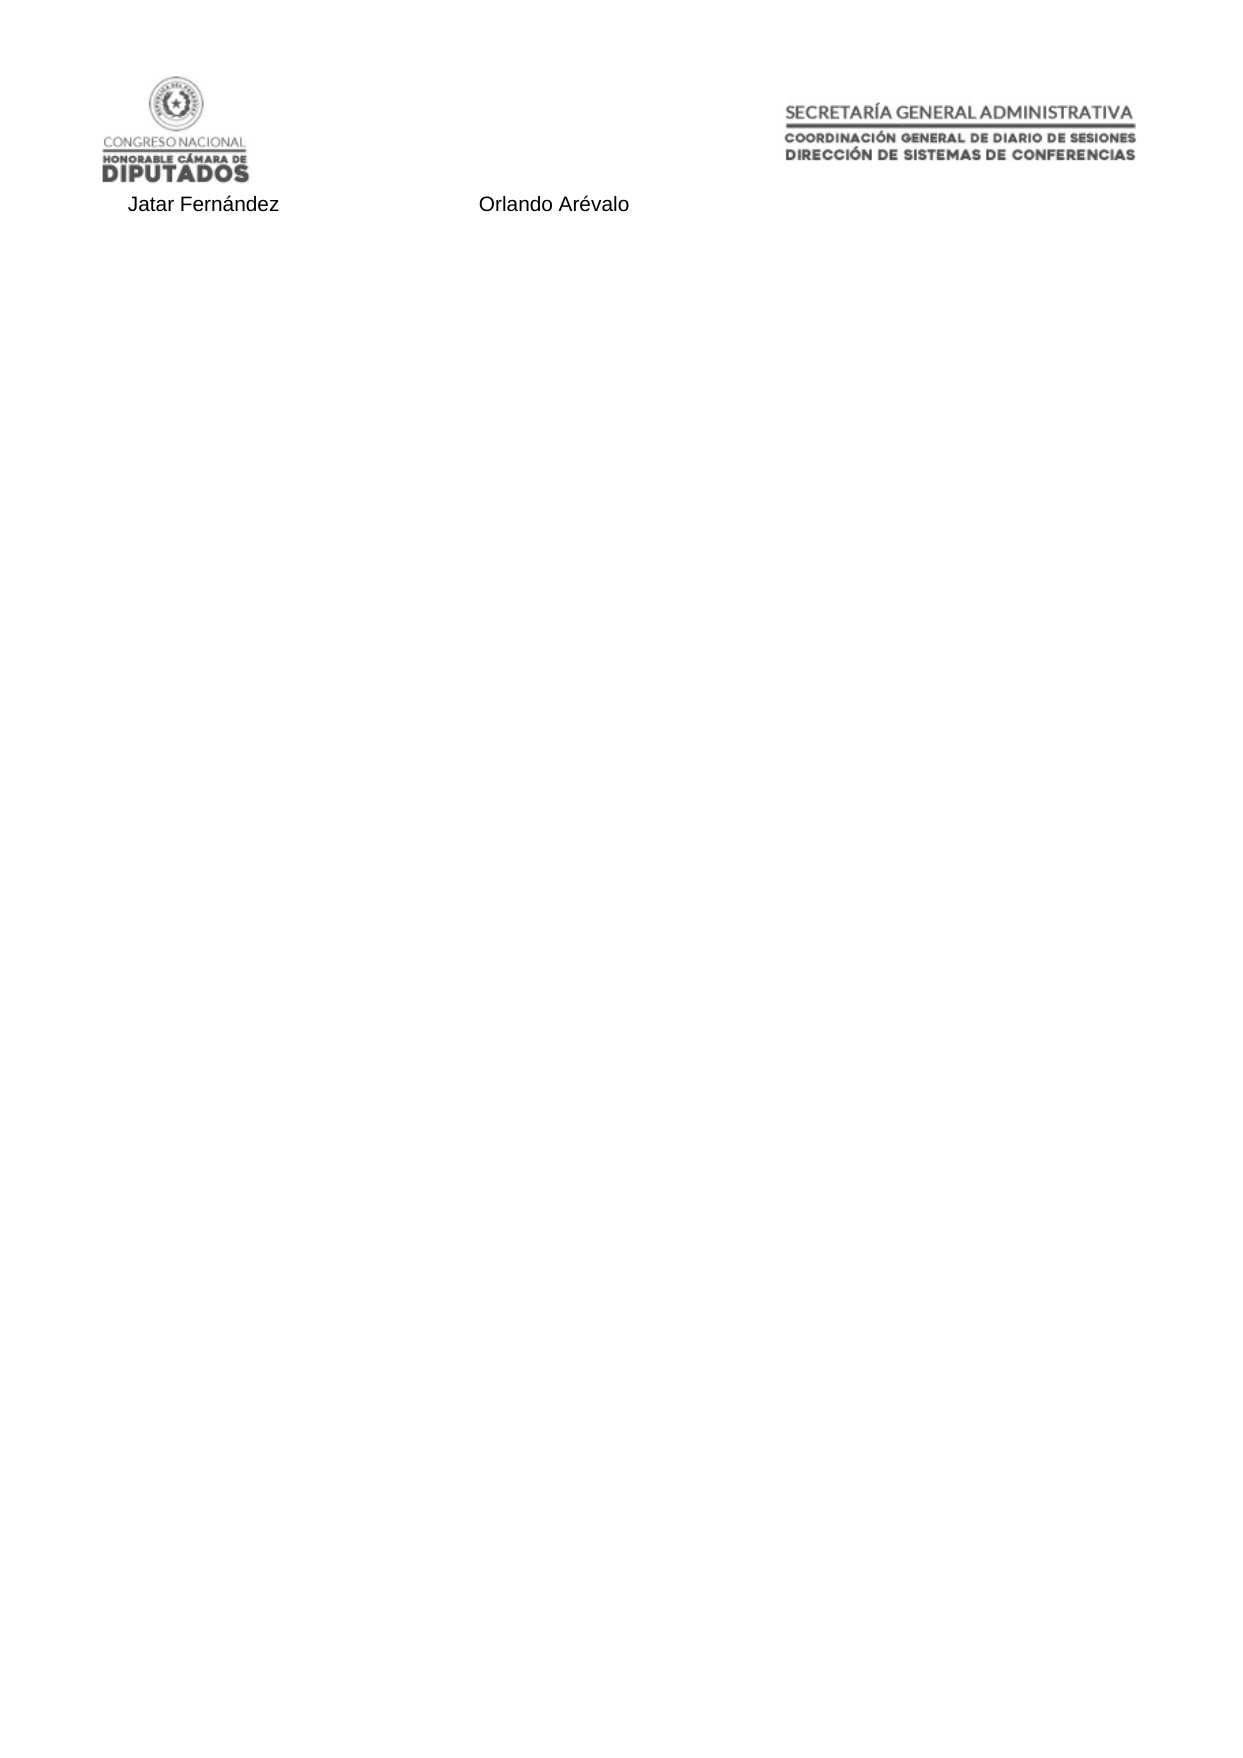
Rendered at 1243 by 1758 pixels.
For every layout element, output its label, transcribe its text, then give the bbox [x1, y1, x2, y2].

table_cell Yamil Esgaib Orlando Arévalo [476, 189, 815, 216]
table_cell [815, 189, 831, 216]
table_cell [60, 189, 124, 216]
table_cell [1184, 189, 1189, 216]
table_cell [1168, 189, 1183, 216]
table_cell Walter Harms Jatar Fernández [125, 189, 462, 216]
table_cell Carlos Godoy [831, 189, 1168, 216]
table_cell [462, 189, 476, 216]
